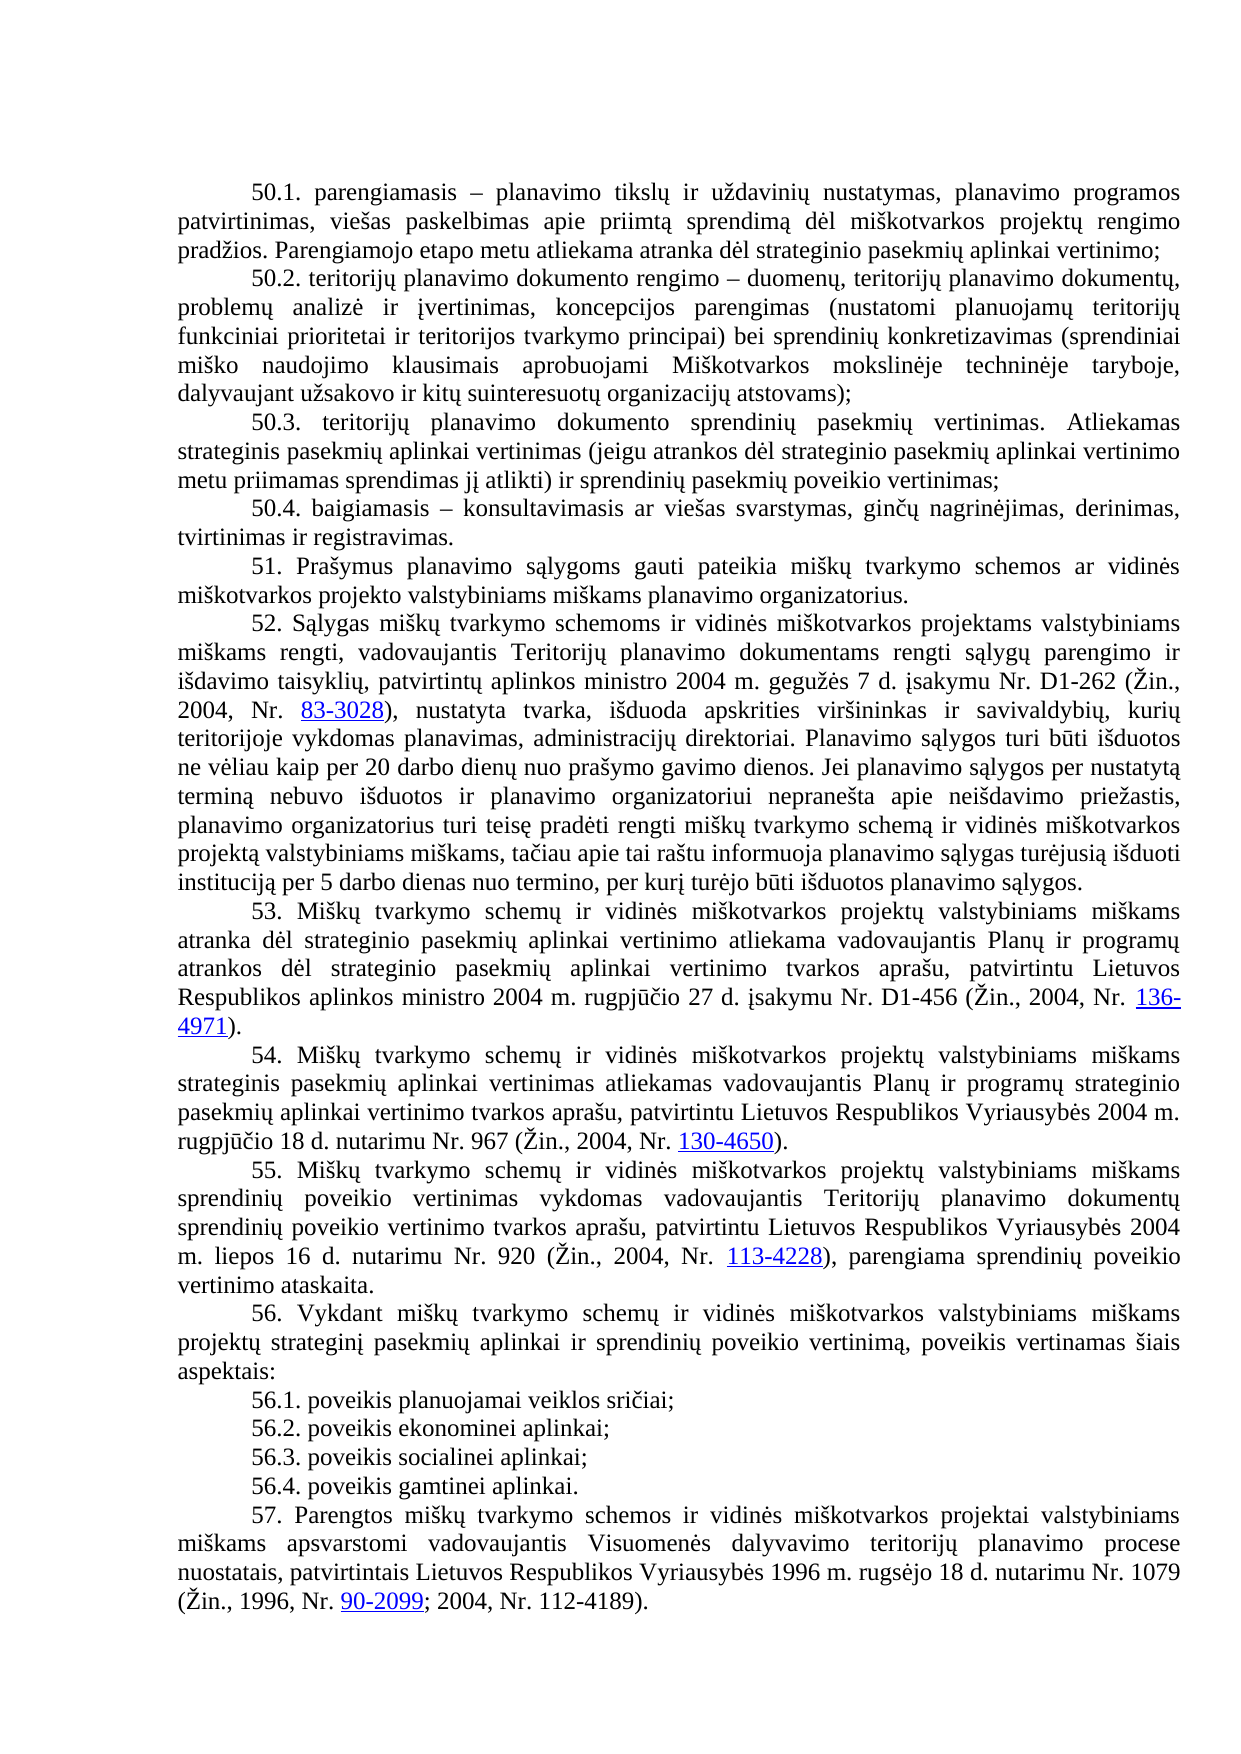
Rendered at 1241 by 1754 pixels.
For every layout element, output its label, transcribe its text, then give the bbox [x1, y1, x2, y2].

text 56. Vykdant miškų tvarkymo schemų ir vidinės miškotvarkos valstybiniams miškams projektų strateginį pasekmių aplinkai ir sprendinių poveikio vertinimą, poveikis vertinamas šiais aspektais: [177, 1298, 1181, 1385]
text 50.3. teritorijų planavimo dokumento sprendinių pasekmių vertinimas. Atliekamas strateginis pasekmių aplinkai vertinimas (jeigu atrankos dėl strateginio pasekmių aplinkai vertinimo metu priimamas sprendimas jį atlikti) ir sprendinių pasekmių poveikio vertinimas; [177, 407, 1181, 493]
text 56.2. poveikis ekonominei aplinkai; [177, 1413, 1181, 1442]
text 50.2. teritorijų planavimo dokumento rengimo – duomenų, teritorijų planavimo dokumentų, problemų analizė ir įvertinimas, koncepcijos parengimas (nustatomi planuojamų teritorijų funkciniai prioritetai ir teritorijos tvarkymo principai) bei sprendinių konkretizavimas (sprendiniai miško naudojimo klausimais aprobuojami Miškotvarkos mokslinėje techninėje taryboje, dalyvaujant užsakovo ir kitų suinteresuotų organizacijų atstovams); [177, 263, 1181, 407]
text 55. Miškų tvarkymo schemų ir vidinės miškotvarkos projektų valstybiniams miškams sprendinių poveikio vertinimas vykdomas vadovaujantis Teritorijų planavimo dokumentų sprendinių poveikio vertinimo tvarkos aprašu, patvirtintu Lietuvos Respublikos Vyriausybės 2004 m. liepos 16 d. nutarimu Nr. 920 (Žin., 2004, Nr. 113-4228), parengiama sprendinių poveikio vertinimo ataskaita. [177, 1155, 1181, 1298]
text 56.3. poveikis socialinei aplinkai; [177, 1442, 1181, 1471]
text 50.1. parengiamasis – planavimo tikslų ir uždavinių nustatymas, planavimo programos patvirtinimas, viešas paskelbimas apie priimtą sprendimą dėl miškotvarkos projektų rengimo pradžios. Parengiamojo etapo metu atliekama atranka dėl strateginio pasekmių aplinkai vertinimo; [177, 177, 1181, 263]
text 50.4. baigiamasis – konsultavimasis ar viešas svarstymas, ginčų nagrinėjimas, derinimas, tvirtinimas ir registravimas. [177, 493, 1181, 551]
text 57. Parengtos miškų tvarkymo schemos ir vidinės miškotvarkos projektai valstybiniams miškams apsvarstomi vadovaujantis Visuomenės dalyvavimo teritorijų planavimo procese nuostatais, patvirtintais Lietuvos Respublikos Vyriausybės 1996 m. rugsėjo 18 d. nutarimu Nr. 1079 (Žin., 1996, Nr. 90-2099; 2004, Nr. 112-4189). [177, 1500, 1181, 1615]
text 54. Miškų tvarkymo schemų ir vidinės miškotvarkos projektų valstybiniams miškams strateginis pasekmių aplinkai vertinimas atliekamas vadovaujantis Planų ir programų strateginio pasekmių aplinkai vertinimo tvarkos aprašu, patvirtintu Lietuvos Respublikos Vyriausybės 2004 m. rugpjūčio 18 d. nutarimu Nr. 967 (Žin., 2004, Nr. 130-4650). [177, 1040, 1181, 1155]
text 52. Sąlygas miškų tvarkymo schemoms ir vidinės miškotvarkos projektams valstybiniams miškams rengti, vadovaujantis Teritorijų planavimo dokumentams rengti sąlygų parengimo ir išdavimo taisyklių, patvirtintų aplinkos ministro 2004 m. gegužės 7 d. įsakymu Nr. D1-262 (Žin., 2004, Nr. 83-3028), nustatyta tvarka, išduoda apskrities viršininkas ir savivaldybių, kurių teritorijoje vykdomas planavimas, administracijų direktoriai. Planavimo sąlygos turi būti išduotos ne vėliau kaip per 20 darbo dienų nuo prašymo gavimo dienos. Jei planavimo sąlygos per nustatytą terminą nebuvo išduotos ir planavimo organizatoriui nepranešta apie neišdavimo priežastis, planavimo organizatorius turi teisę pradėti rengti miškų tvarkymo schemą ir vidinės miškotvarkos projektą valstybiniams miškams, tačiau apie tai raštu informuoja planavimo sąlygas turėjusią išduoti instituciją per 5 darbo dienas nuo termino, per kurį turėjo būti išduotos planavimo sąlygos. [177, 608, 1181, 896]
text 51. Prašymus planavimo sąlygoms gauti pateikia miškų tvarkymo schemos ar vidinės miškotvarkos projekto valstybiniams miškams planavimo organizatorius. [177, 551, 1181, 608]
text 53. Miškų tvarkymo schemų ir vidinės miškotvarkos projektų valstybiniams miškams atranka dėl strateginio pasekmių aplinkai vertinimo atliekama vadovaujantis Planų ir programų atrankos dėl strateginio pasekmių aplinkai vertinimo tvarkos aprašu, patvirtintu Lietuvos Respublikos aplinkos ministro 2004 m. rugpjūčio 27 d. įsakymu Nr. D1-456 (Žin., 2004, Nr. 136-4971). [177, 896, 1181, 1040]
text 56.4. poveikis gamtinei aplinkai. [177, 1471, 1181, 1500]
text 56.1. poveikis planuojamai veiklos sričiai; [177, 1385, 1181, 1413]
